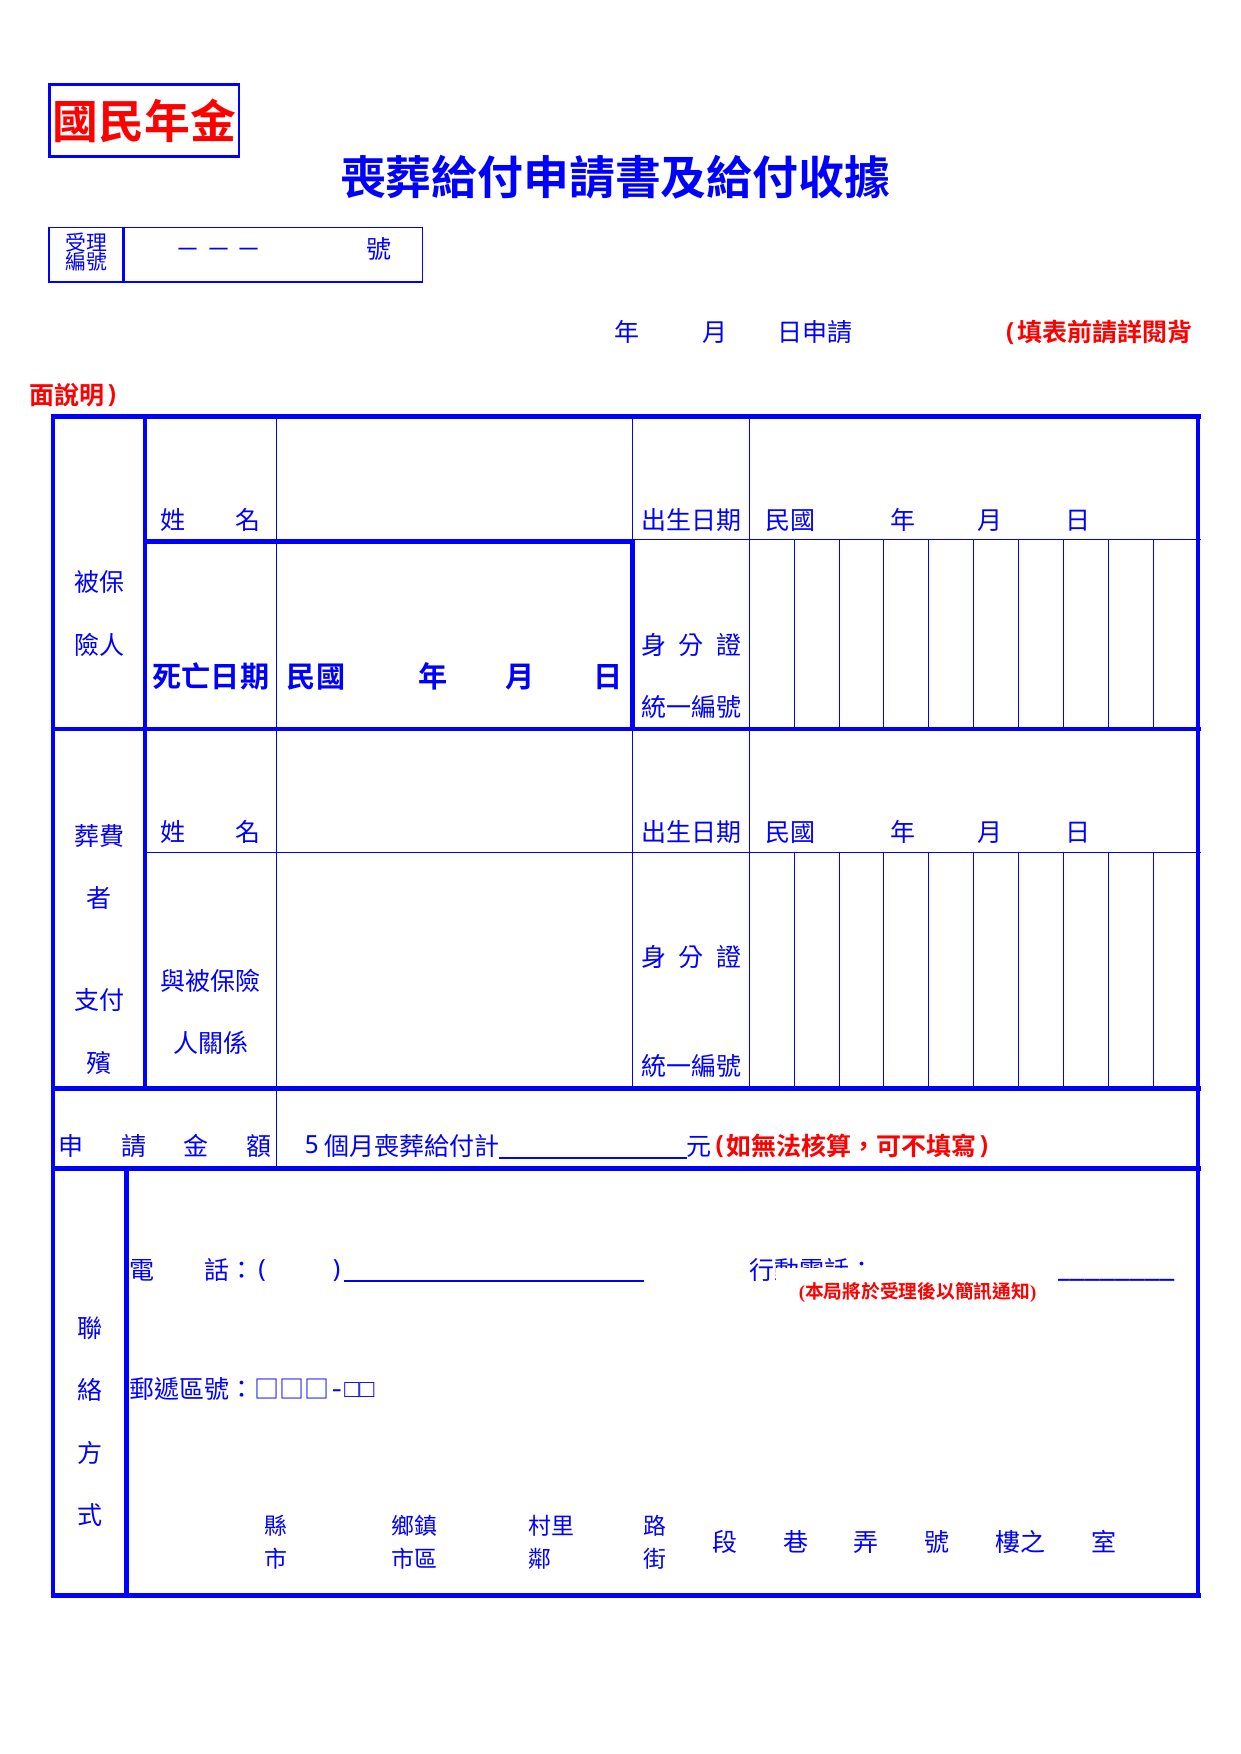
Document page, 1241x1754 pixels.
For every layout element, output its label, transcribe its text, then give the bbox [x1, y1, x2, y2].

table_cell [929, 540, 973, 727]
table_cell 死亡日期 [147, 544, 276, 727]
table_cell [277, 853, 632, 1086]
text 年 月 日申請 (填表前請詳閱背面說明) [29, 289, 1200, 414]
table_cell [750, 853, 794, 1086]
text 編號 [65, 254, 107, 273]
table_header 民國 年 月 日 [750, 419, 1196, 539]
table_cell [1064, 853, 1108, 1086]
text － － － 號 [150, 236, 407, 265]
table_cell [1154, 853, 1196, 1086]
table_cell [1154, 540, 1196, 727]
table_header [277, 419, 632, 539]
table_cell [1109, 540, 1153, 727]
table_cell 葬費者 支付殯 [55, 731, 143, 1086]
table_cell 身 分 證 統一編號 [635, 540, 749, 727]
table_cell [840, 540, 883, 727]
table_cell 申 請 金 額 [55, 1091, 276, 1166]
table_cell [1019, 540, 1063, 727]
table_cell 電 話：( ) 行動電話：____________________ 郵遞區號：□□□-□□ 縣市 鄉鎮市區 村里鄰 路街 段 巷 弄 號 樓之 室 [129, 1171, 1196, 1593]
table_cell [884, 853, 928, 1086]
table_cell 民國 年 月 日 [277, 544, 630, 727]
table_cell 聯 絡 方 式 [55, 1171, 124, 1593]
table_cell 身 分 證 統一編號 [633, 853, 749, 1086]
table_cell [974, 540, 1018, 727]
table_cell [840, 853, 883, 1086]
table_cell [795, 853, 839, 1086]
table_cell [1109, 853, 1153, 1086]
text 喪葬給付申請書及給付收據 [29, 102, 1200, 227]
table_cell 民國 年 月 日 [750, 731, 1196, 852]
table_cell 5個月喪葬給付計 元(如無法核算，可不填寫) [277, 1091, 1196, 1166]
table_header 出生日期 [633, 419, 749, 539]
table_cell [750, 540, 794, 727]
table_cell 與被保險 人關係 [147, 853, 276, 1086]
text 受理 [65, 236, 99, 254]
table_cell [1064, 540, 1108, 727]
table_cell [929, 853, 973, 1086]
table_cell 出生日期 [633, 731, 749, 852]
table_header 被保險人 [55, 419, 143, 727]
table_cell 姓 名 [147, 731, 276, 852]
text 國民年金 [51, 86, 238, 152]
table_cell [884, 540, 928, 727]
table_header 姓 名 [147, 419, 276, 539]
table_cell [795, 540, 839, 727]
table_cell [1019, 853, 1063, 1086]
text 受理 [101, 236, 107, 254]
table_cell [277, 731, 632, 852]
table_cell [974, 853, 1018, 1086]
